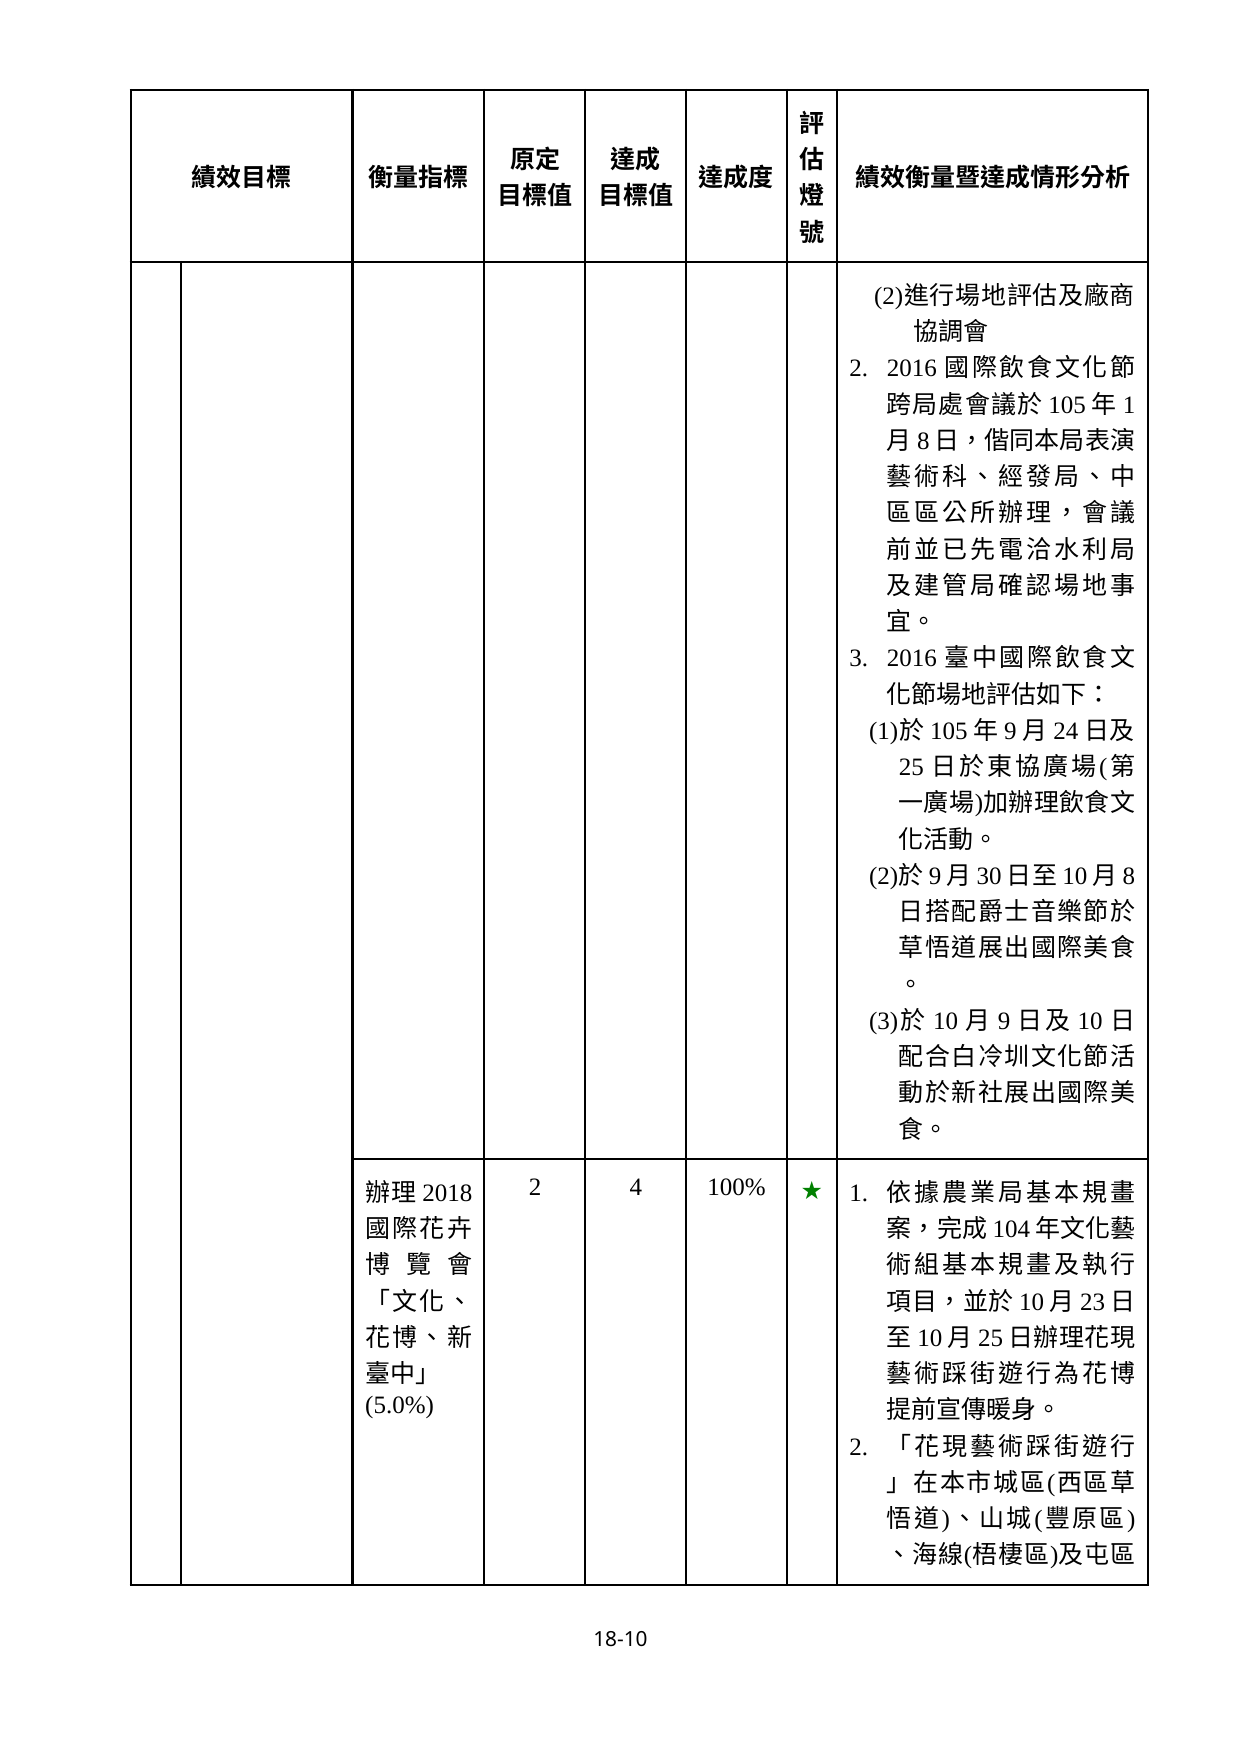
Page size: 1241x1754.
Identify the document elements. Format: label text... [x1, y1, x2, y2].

table_header 評估燈號 [788, 91, 836, 261]
table_cell 依據農業局基本規畫案，完成104年文化藝術組基本規畫及執行項目，並於10月23日至10月25日辦理花現藝術踩街遊行為花博提前宣傳暖身。 「花現藝術踩街遊行」在本市城區(西區草悟道)、山城(豐原區)、海線(梧棲區)及屯區 [838, 1160, 1147, 1584]
table_cell [788, 263, 836, 1158]
table_header 原定 目標值 [485, 91, 584, 261]
table_cell ★ [788, 1160, 836, 1584]
table_cell [485, 263, 584, 1158]
table_cell 辦理2018國際花卉博覽會「文化、花博、新臺中」 (5.0%) [354, 1160, 483, 1584]
table_cell [354, 263, 483, 1158]
table_cell [687, 263, 786, 1158]
table_header 績效目標 [132, 91, 351, 261]
table_header 衡量指標 [354, 91, 483, 261]
table_cell [586, 263, 685, 1158]
table_cell 4 [586, 1160, 685, 1584]
table_header 績效衡量暨達成情形分析 [838, 91, 1147, 261]
table_cell [132, 263, 180, 1584]
table_cell 100% [687, 1160, 786, 1584]
table_cell 2 [485, 1160, 584, 1584]
table_header 達成度 [687, 91, 786, 261]
table_cell [182, 263, 351, 1584]
table_cell (2)進行場地評估及廠商協調會 2016國際飲食文化節跨局處會議於105年1月8日，偕同本局表演藝術科、經發局、中區區公所辦理，會議前並已先電洽水利局及建管局確認場地事宜。 2016臺中國際飲食文化節場地評估如下： (1)於105年9月24日及25日於東協廣場(第一廣場)加辦理飲食文化活動。 (2)於9月30日至10月8日搭配爵士音樂節於草悟道展出國際美食。 (3)於10月9日及10日配合白冷圳文化節活動於新社展出國際美食。 [838, 263, 1147, 1158]
table_header 達成 目標值 [586, 91, 685, 261]
